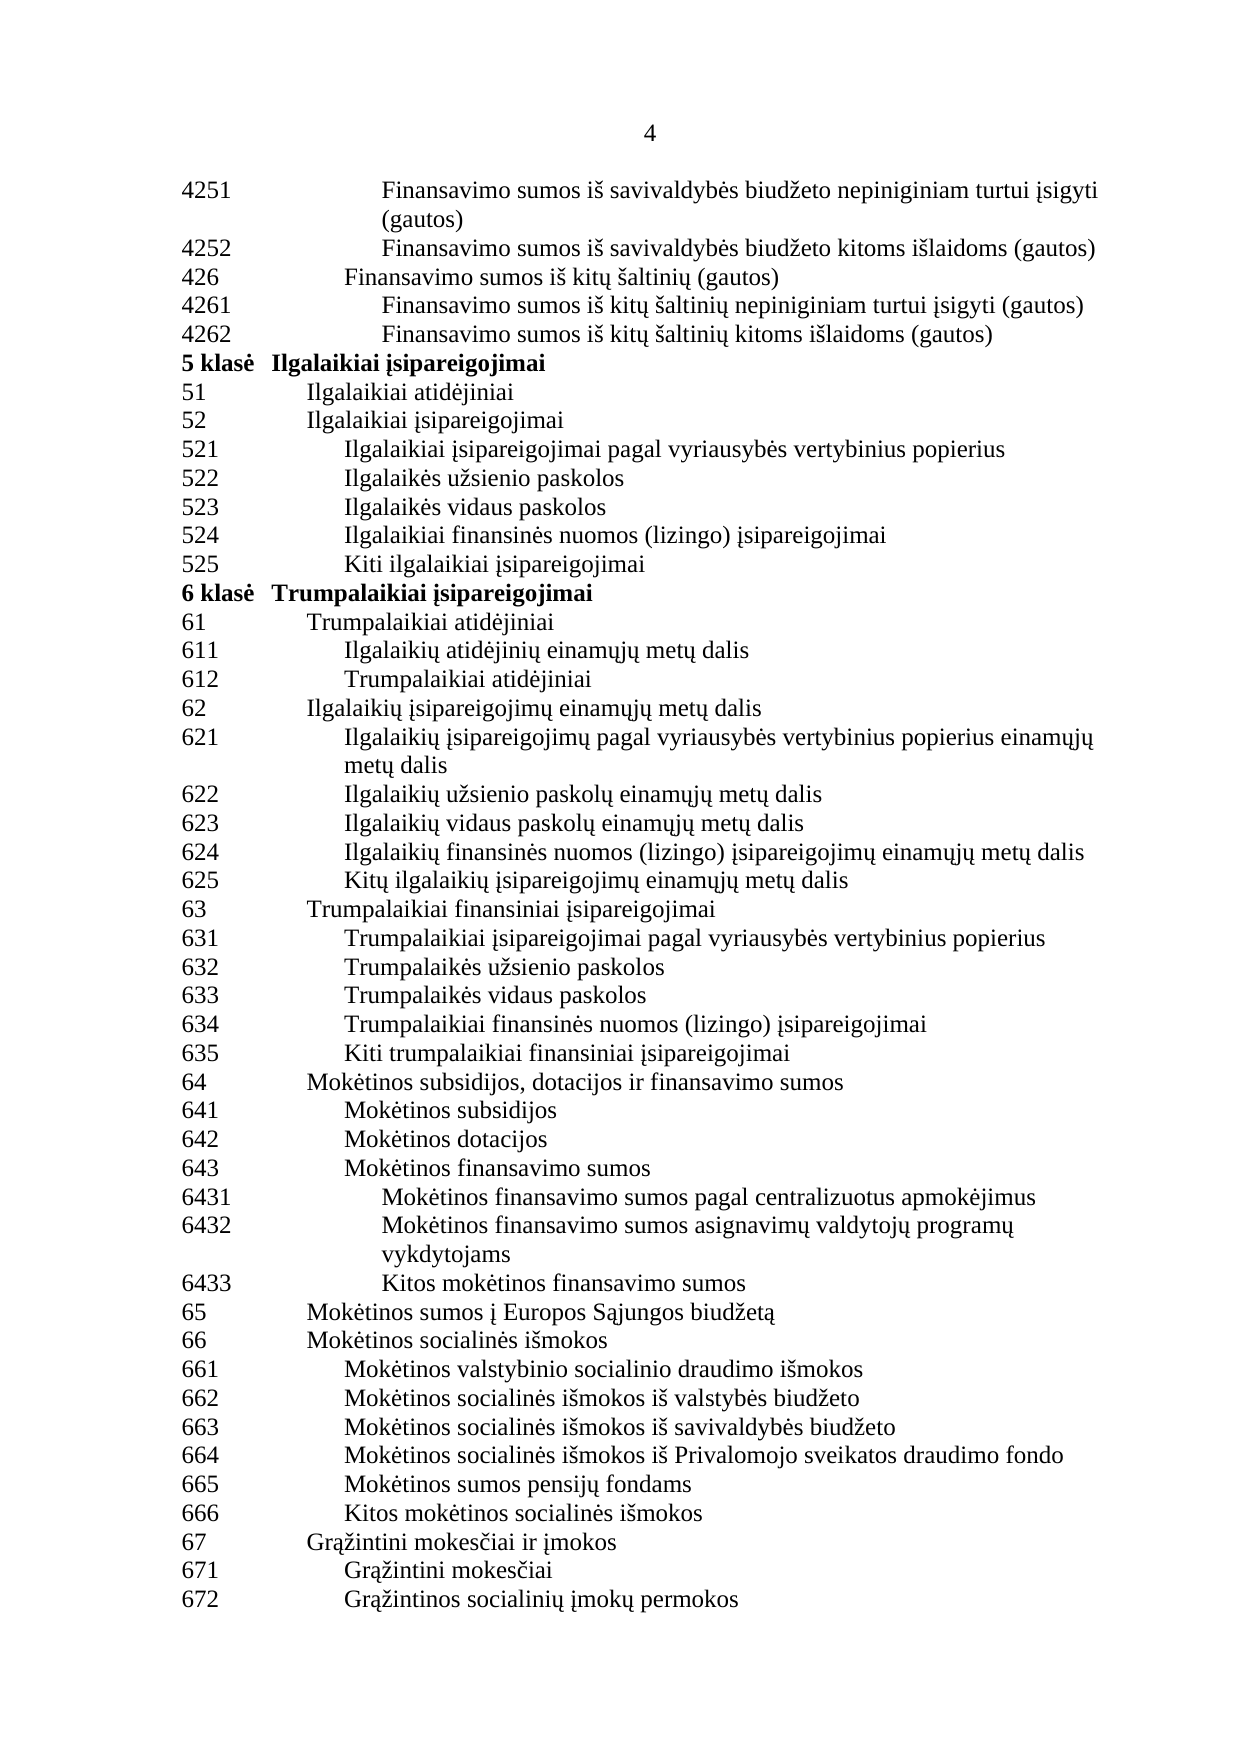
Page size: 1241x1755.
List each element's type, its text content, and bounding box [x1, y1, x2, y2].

table_cell 5 klasė [177, 348, 267, 377]
table_cell Mokėtinos finansavimo sumos asignavimų valdytojų programų vykdytojams [267, 1211, 1122, 1268]
table_cell Mokėtinos valstybinio socialinio draudimo išmokos [267, 1354, 1122, 1383]
table_cell 611 [177, 636, 267, 664]
table_cell 62 [177, 693, 267, 722]
table_cell 61 [177, 607, 267, 636]
table_cell 635 [177, 1038, 267, 1067]
table_cell 671 [177, 1556, 267, 1584]
table_cell Ilgalaikių užsienio paskolų einamųjų metų dalis [267, 779, 1122, 808]
table_cell 623 [177, 808, 267, 837]
table_cell Trumpalaikiai atidėjiniai [267, 664, 1122, 693]
table_cell Ilgalaikės užsienio paskolos [267, 463, 1122, 492]
table_cell 666 [177, 1498, 267, 1527]
table_cell Kitų ilgalaikių įsipareigojimų einamųjų metų dalis [267, 866, 1122, 894]
table_cell 65 [177, 1297, 267, 1326]
table_cell 641 [177, 1096, 267, 1124]
table_cell 621 [177, 722, 267, 779]
table_cell 664 [177, 1441, 267, 1469]
table_cell Kiti ilgalaikiai įsipareigojimai [267, 549, 1122, 578]
table_cell 522 [177, 463, 267, 492]
table_cell Ilgalaikiai atidėjiniai [267, 377, 1122, 406]
table_cell Mokėtinos sumos į Europos Sąjungos biudžetą [267, 1297, 1122, 1326]
table_cell Mokėtinos finansavimo sumos pagal centralizuotus apmokėjimus [267, 1182, 1122, 1211]
table_cell Mokėtinos socialinės išmokos iš Privalomojo sveikatos draudimo fondo [267, 1441, 1122, 1469]
table_cell 624 [177, 837, 267, 866]
table_cell Finansavimo sumos iš savivaldybės biudžeto kitoms išlaidoms (gautos) [267, 233, 1122, 262]
table_cell 64 [177, 1067, 267, 1096]
table_cell 625 [177, 866, 267, 894]
table_cell 631 [177, 923, 267, 952]
table_cell 523 [177, 492, 267, 521]
table_cell 4261 [177, 291, 267, 319]
table_cell Grąžintini mokesčiai [267, 1556, 1122, 1584]
table_cell Ilgalaikiai įsipareigojimai [267, 406, 1122, 434]
table_cell Mokėtinos socialinės išmokos iš savivaldybės biudžeto [267, 1412, 1122, 1441]
table_cell 67 [177, 1527, 267, 1556]
table_cell 662 [177, 1383, 267, 1412]
table_cell Mokėtinos finansavimo sumos [267, 1153, 1122, 1182]
table_cell 661 [177, 1354, 267, 1383]
table_cell Grąžintinos socialinių įmokų permokos [267, 1584, 1122, 1613]
table_cell 665 [177, 1469, 267, 1498]
table_cell Finansavimo sumos iš savivaldybės biudžeto nepiniginiam turtui įsigyti (gautos) [267, 176, 1122, 233]
table_cell Ilgalaikių įsipareigojimų pagal vyriausybės vertybinius popierius einamųjų metų dalis [267, 722, 1122, 779]
table_cell 622 [177, 779, 267, 808]
table_cell Kitos mokėtinos finansavimo sumos [267, 1268, 1122, 1297]
table_cell 4262 [177, 319, 267, 348]
table_cell 6431 [177, 1182, 267, 1211]
table_cell Trumpalaikės vidaus paskolos [267, 981, 1122, 1009]
table_cell 4251 [177, 176, 267, 233]
table_cell 642 [177, 1124, 267, 1153]
table_cell 6 klasė [177, 578, 267, 607]
table_cell Ilgalaikiai įsipareigojimai [267, 348, 1122, 377]
table_cell 612 [177, 664, 267, 693]
table_cell 521 [177, 434, 267, 463]
table_cell 632 [177, 952, 267, 981]
table_cell Mokėtinos subsidijos, dotacijos ir finansavimo sumos [267, 1067, 1122, 1096]
table_cell 4252 [177, 233, 267, 262]
table_cell Trumpalaikiai finansiniai įsipareigojimai [267, 894, 1122, 923]
table_cell 634 [177, 1009, 267, 1038]
table_cell Trumpalaikiai įsipareigojimai pagal vyriausybės vertybinius popierius [267, 923, 1122, 952]
table_cell 663 [177, 1412, 267, 1441]
table_cell Mokėtinos subsidijos [267, 1096, 1122, 1124]
table_cell Mokėtinos socialinės išmokos [267, 1326, 1122, 1354]
table_cell Finansavimo sumos iš kitų šaltinių nepiniginiam turtui įsigyti (gautos) [267, 291, 1122, 319]
table_cell 426 [177, 262, 267, 291]
table_cell Ilgalaikių vidaus paskolų einamųjų metų dalis [267, 808, 1122, 837]
table_cell Ilgalaikiai įsipareigojimai pagal vyriausybės vertybinius popierius [267, 434, 1122, 463]
table_cell Trumpalaikiai įsipareigojimai [267, 578, 1122, 607]
table_cell Kitos mokėtinos socialinės išmokos [267, 1498, 1122, 1527]
table_cell 633 [177, 981, 267, 1009]
table_cell Ilgalaikių finansinės nuomos (lizingo) įsipareigojimų einamųjų metų dalis [267, 837, 1122, 866]
table_cell Finansavimo sumos iš kitų šaltinių (gautos) [267, 262, 1122, 291]
table_cell 672 [177, 1584, 267, 1613]
table_cell Grąžintini mokesčiai ir įmokos [267, 1527, 1122, 1556]
table_cell Mokėtinos sumos pensijų fondams [267, 1469, 1122, 1498]
table_cell 525 [177, 549, 267, 578]
table_cell 52 [177, 406, 267, 434]
table_cell Mokėtinos socialinės išmokos iš valstybės biudžeto [267, 1383, 1122, 1412]
table_cell 63 [177, 894, 267, 923]
table_cell Kiti trumpalaikiai finansiniai įsipareigojimai [267, 1038, 1122, 1067]
table_cell Ilgalaikių įsipareigojimų einamųjų metų dalis [267, 693, 1122, 722]
table_cell Finansavimo sumos iš kitų šaltinių kitoms išlaidoms (gautos) [267, 319, 1122, 348]
table_cell 66 [177, 1326, 267, 1354]
table_cell Ilgalaikiai finansinės nuomos (lizingo) įsipareigojimai [267, 521, 1122, 549]
table_cell 643 [177, 1153, 267, 1182]
table_cell 524 [177, 521, 267, 549]
table_cell Mokėtinos dotacijos [267, 1124, 1122, 1153]
table_cell Ilgalaikės vidaus paskolos [267, 492, 1122, 521]
table_cell Trumpalaikės užsienio paskolos [267, 952, 1122, 981]
table_cell 6432 [177, 1211, 267, 1268]
table_cell 51 [177, 377, 267, 406]
table_cell 6433 [177, 1268, 267, 1297]
table_cell Trumpalaikiai atidėjiniai [267, 607, 1122, 636]
table_cell Ilgalaikių atidėjinių einamųjų metų dalis [267, 636, 1122, 664]
table_cell Trumpalaikiai finansinės nuomos (lizingo) įsipareigojimai [267, 1009, 1122, 1038]
